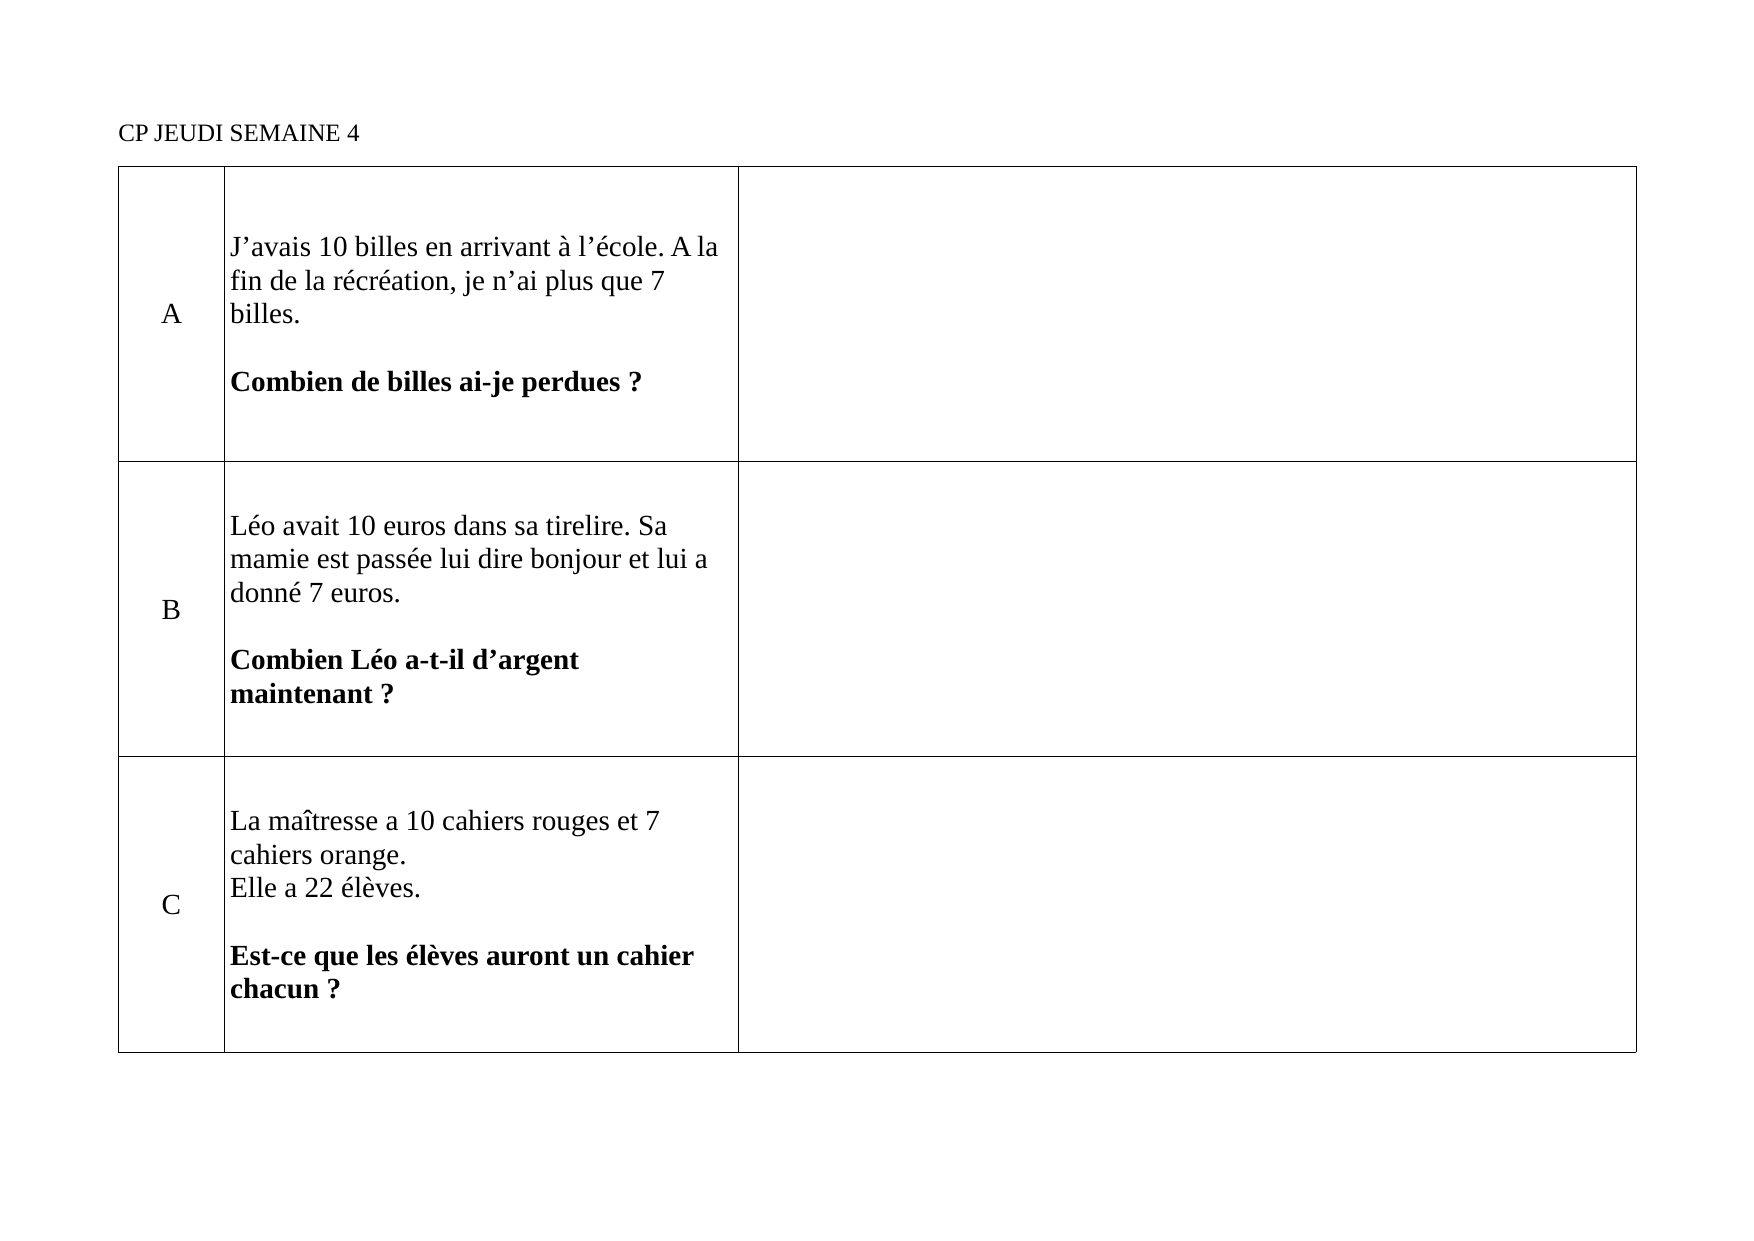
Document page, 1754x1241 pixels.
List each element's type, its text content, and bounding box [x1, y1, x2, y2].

table_cell Léo avait 10 euros dans sa tirelire. Sa mamie est passée lui dire bonjour et lui a donné 7 euros. Combien Léo a-t-il d’argent maintenant ? [225, 462, 738, 756]
table_header J’avais 10 billes en arrivant à l’école. A la fin de la récréation, je n’ai plus que 7 billes. Combien de billes ai-je perdues ? [225, 167, 738, 461]
table_cell [739, 757, 1636, 1052]
text CP JEUDI SEMAINE 4 [118, 118, 1636, 147]
table_header A [119, 167, 224, 461]
table_cell C [119, 757, 224, 1052]
table_cell [739, 462, 1636, 756]
table_cell B [119, 462, 224, 756]
table_cell La maîtresse a 10 cahiers rouges et 7 cahiers orange. Elle a 22 élèves. Est-ce que les élèves auront un cahier chacun ? [225, 757, 738, 1052]
table_header [739, 167, 1636, 461]
